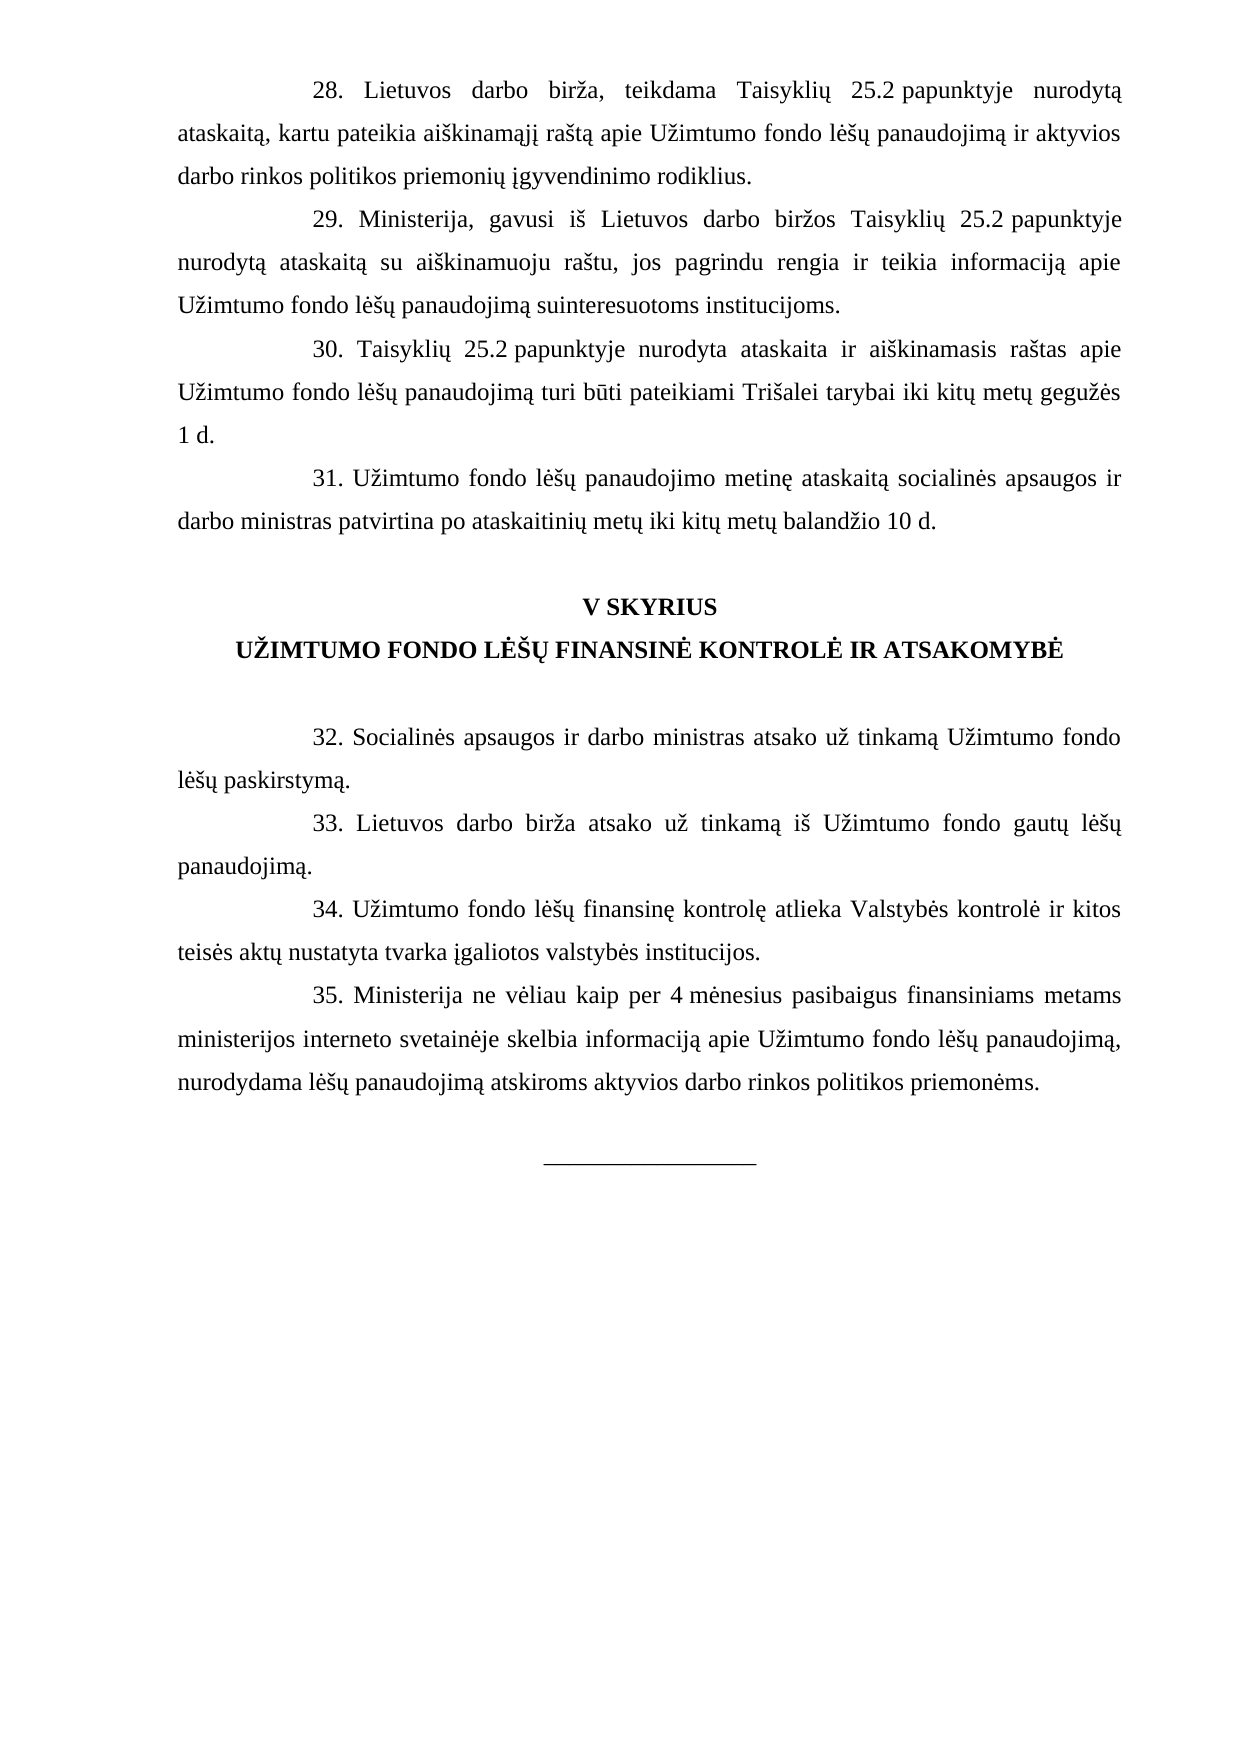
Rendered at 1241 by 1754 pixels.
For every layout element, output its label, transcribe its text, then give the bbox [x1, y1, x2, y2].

text 28. Lietuvos darbo birža, teikdama Taisyklių 25.2 papunktyje nurodytą ataskaitą, kartu pateikia aiškinamąjį raštą apie Užimtumo fondo lėšų panaudojimą ir aktyvios darbo rinkos politikos priemonių įgyvendinimo rodiklius. [177, 75, 1122, 190]
text V SKYRIUS [177, 592, 1122, 621]
text 32. Socialinės apsaugos ir darbo ministras atsako už tinkamą Užimtumo fondo lėšų paskirstymą. [177, 722, 1122, 794]
text _________________ [177, 1139, 1122, 1167]
text 29. Ministerija, gavusi iš Lietuvos darbo biržos Taisyklių 25.2 papunktyje nurodytą ataskaitą su aiškinamuoju raštu, jos pagrindu rengia ir teikia informaciją apie Užimtumo fondo lėšų panaudojimą suinteresuotoms institucijoms. [177, 204, 1122, 319]
text 35. Ministerija ne vėliau kaip per 4 mėnesius pasibaigus finansiniams metams ministerijos interneto svetainėje skelbia informaciją apie Užimtumo fondo lėšų panaudojimą, nurodydama lėšų panaudojimą atskiroms aktyvios darbo rinkos politikos priemonėms. [177, 981, 1122, 1096]
text 30. Taisyklių 25.2 papunktyje nurodyta ataskaita ir aiškinamasis raštas apie Užimtumo fondo lėšų panaudojimą turi būti pateikiami Trišalei tarybai iki kitų metų gegužės 1 d. [177, 334, 1122, 449]
text 31. Užimtumo fondo lėšų panaudojimo metinę ataskaitą socialinės apsaugos ir darbo ministras patvirtina po ataskaitinių metų iki kitų metų balandžio 10 d. [177, 463, 1122, 535]
text UŽIMTUMO FONDO LĖŠŲ FINANSINĖ KONTROLĖ IR ATSAKOMYBĖ [177, 636, 1122, 664]
text 34. Užimtumo fondo lėšų finansinę kontrolę atlieka Valstybės kontrolė ir kitos teisės aktų nustatyta tvarka įgaliotos valstybės institucijos. [177, 894, 1122, 966]
text 33. Lietuvos darbo birža atsako už tinkamą iš Užimtumo fondo gautų lėšų panaudojimą. [177, 808, 1122, 880]
